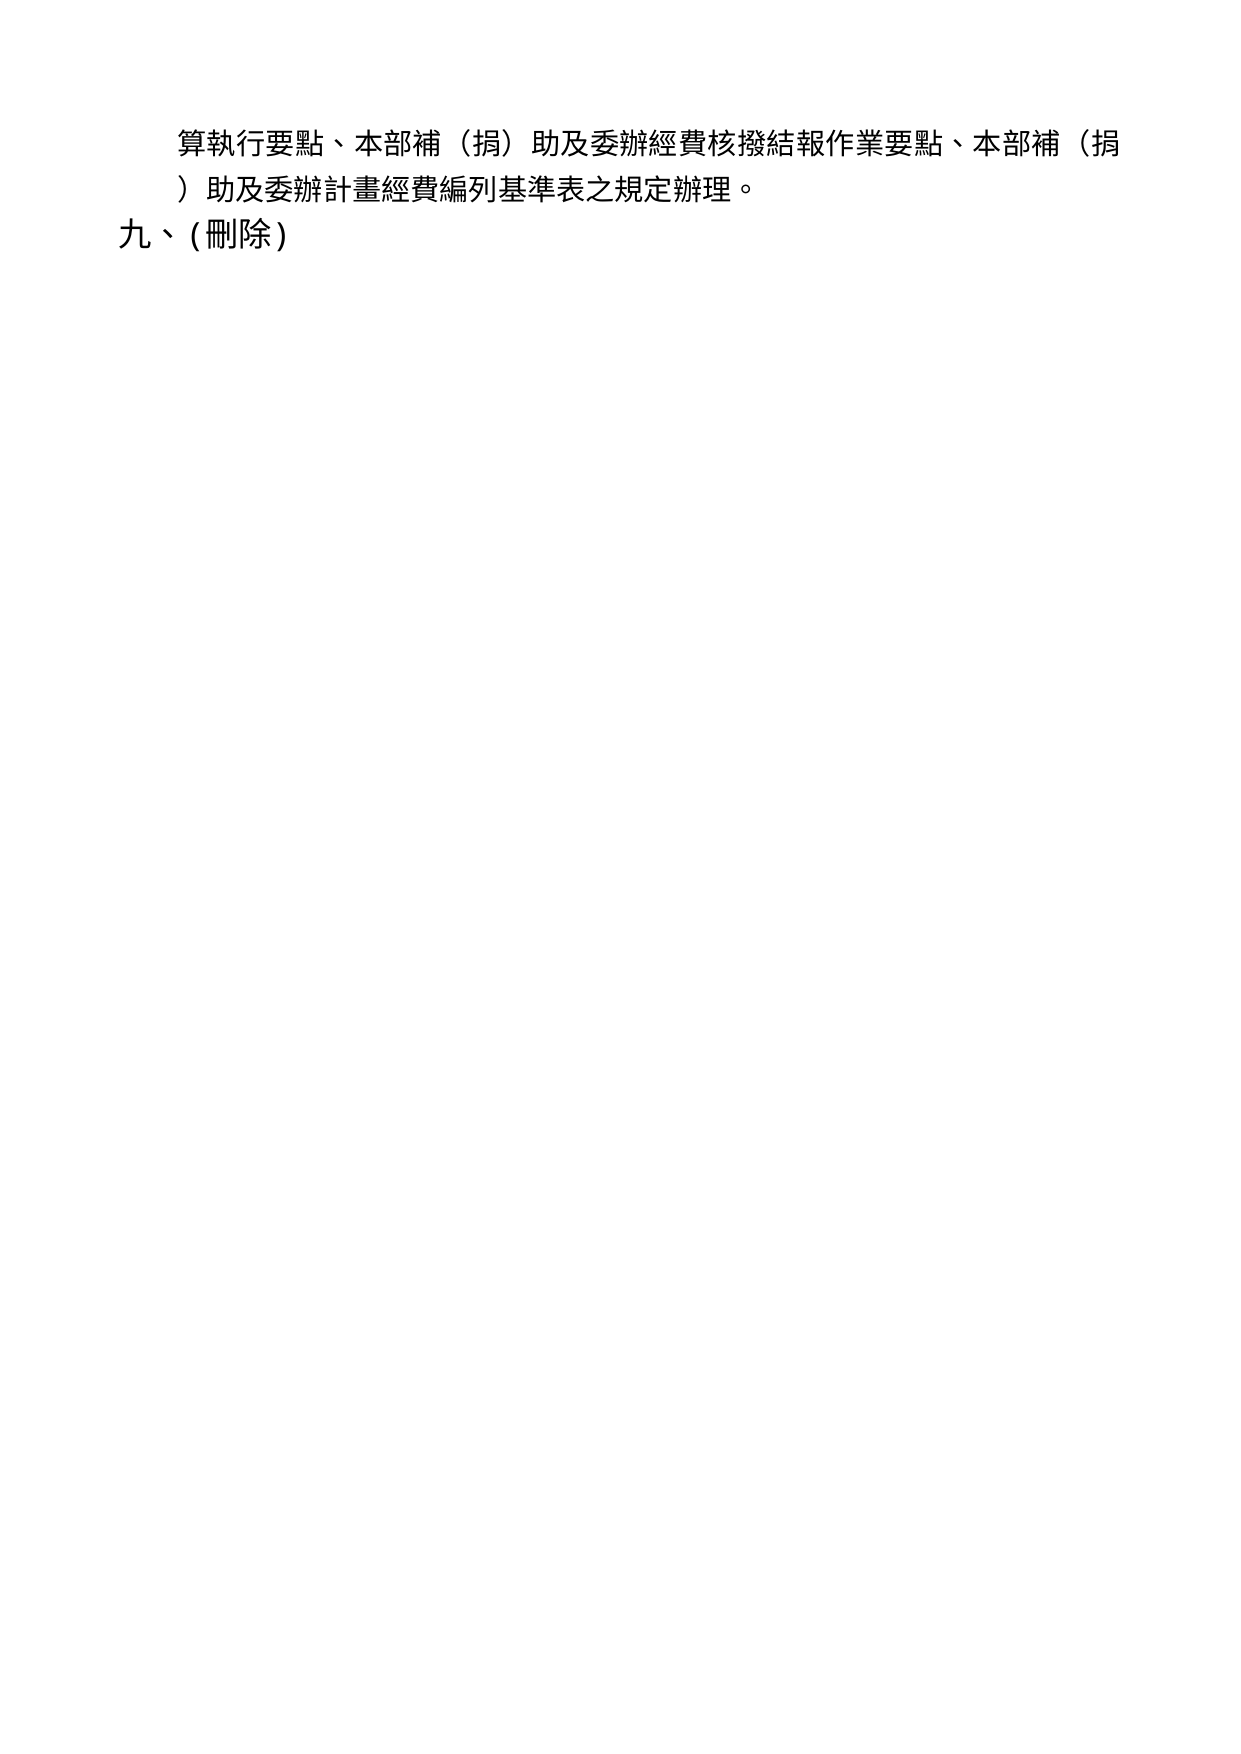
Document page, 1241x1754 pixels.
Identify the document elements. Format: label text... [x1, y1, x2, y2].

text 九、(刪除) [118, 210, 1122, 256]
text 算執行要點、本部補（捐）助及委辦經費核撥結報作業要點、本部補（捐）助及委辦計畫經費編列基準表之規定辦理。 [118, 118, 1122, 210]
